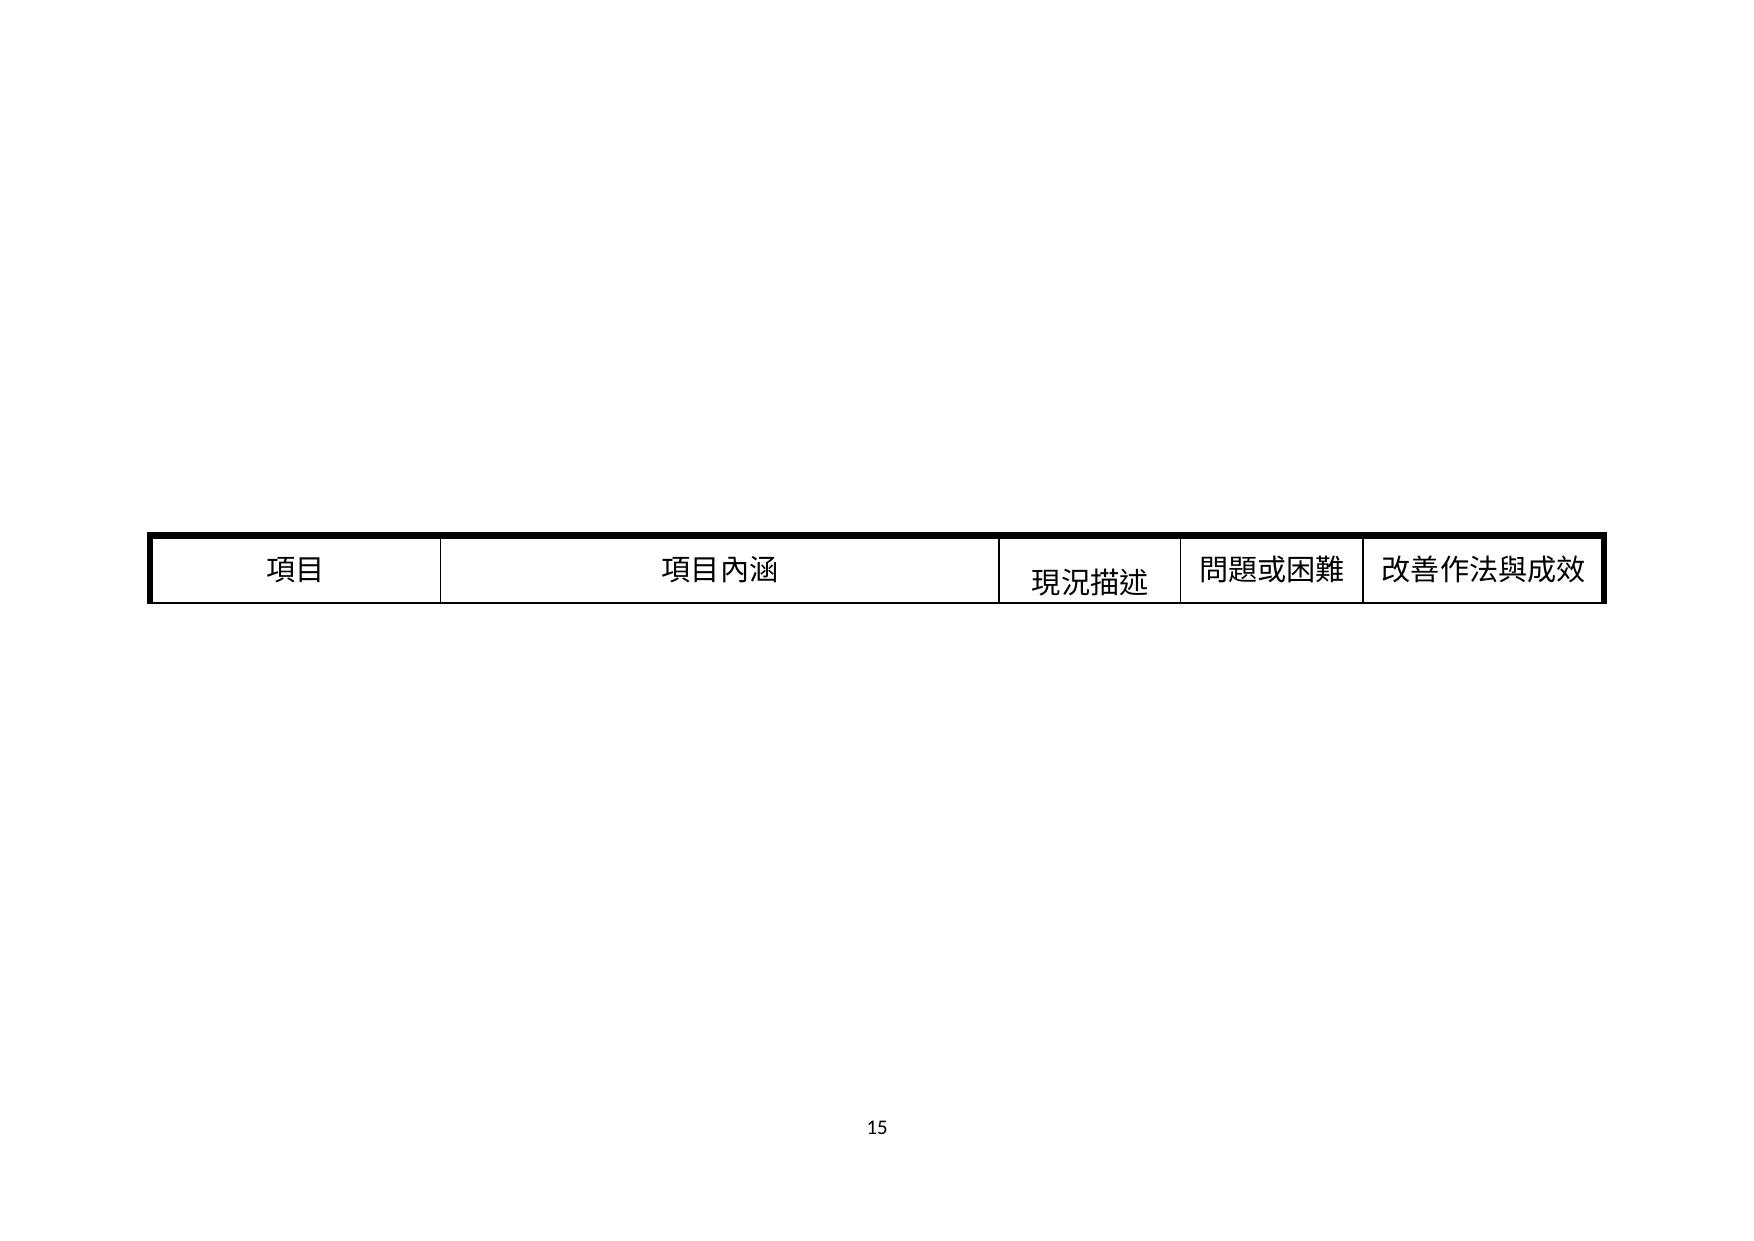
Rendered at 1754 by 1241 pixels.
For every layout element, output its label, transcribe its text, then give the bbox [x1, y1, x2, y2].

table_header 項目內涵 [441, 539, 998, 602]
table_header 問題或困難 [1181, 539, 1362, 602]
table_header 項目 [153, 539, 440, 602]
table_header 改善作法與成效 [1364, 539, 1601, 602]
table_header 現況描述 [1000, 539, 1180, 602]
